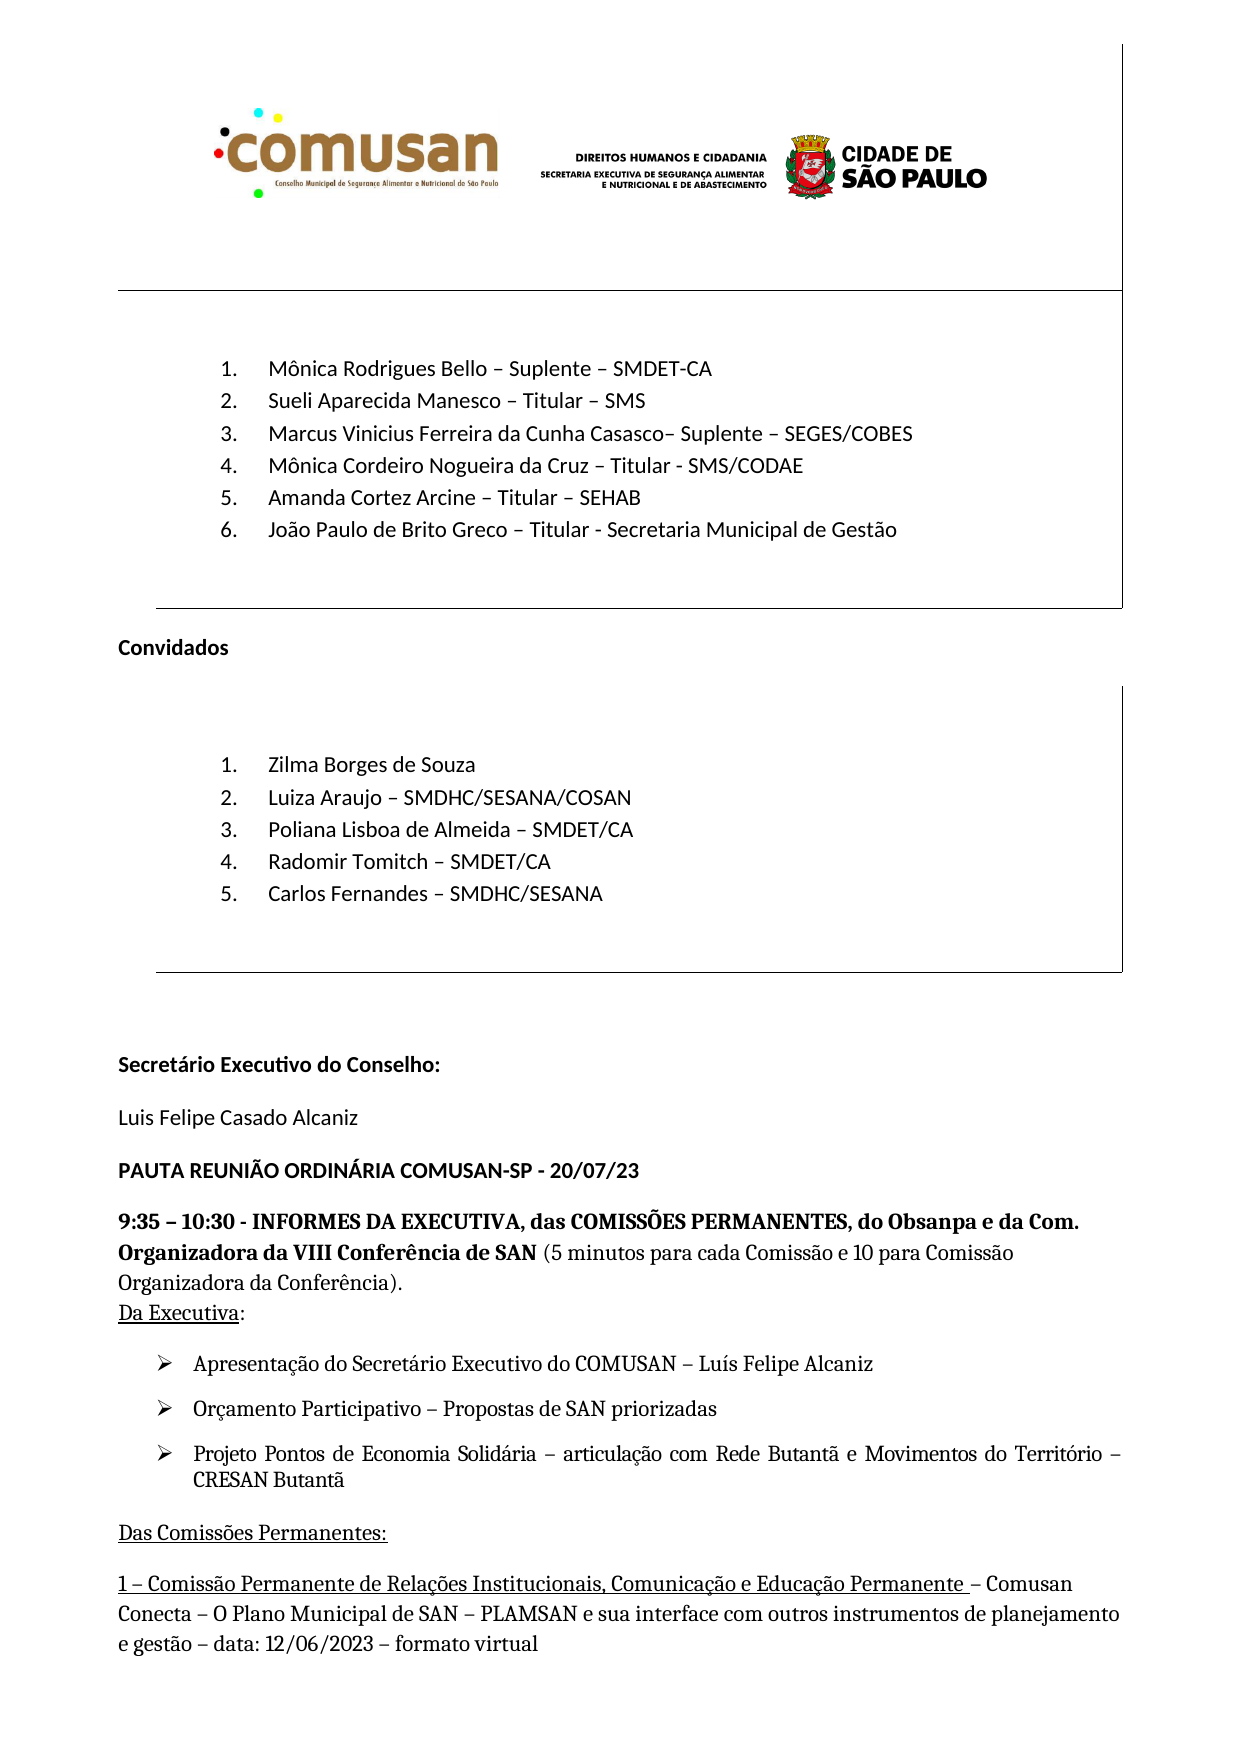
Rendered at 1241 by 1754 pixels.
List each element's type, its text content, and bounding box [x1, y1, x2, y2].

list Mônica Cordeiro Nogueira da Cruz – Titular - SMS/CODAE [156, 386, 1122, 419]
list Carlos Fernandes – SMDHC/SESANA [156, 815, 1122, 972]
text PAUTA REUNIÃO ORDINÁRIA COMUSAN-SP - 20/07/23 [118, 1156, 1122, 1184]
text Das Comissões Permanentes: [118, 1519, 1122, 1546]
list Apresentação do Secretário Executivo do COMUSAN – Luís Felipe Alcaniz [156, 1351, 1122, 1377]
list Projeto Pontos de Economia Solidária – articulação com Rede Butantã e Movimentos do Território – CRESAN Butantã [156, 1440, 1122, 1493]
text Secretário Executivo do Conselho: [118, 1050, 1122, 1078]
text Luis Felipe Casado Alcaniz [118, 1103, 1122, 1131]
list Orçamento Participativo – Propostas de SAN priorizadas [156, 1396, 1122, 1422]
list Poliana Lisboa de Almeida – SMDET/CA [156, 750, 1122, 783]
list Mônica Rodrigues Bello – Suplente – SMDET-CA [156, 290, 1122, 322]
text Convidados [118, 633, 1122, 661]
list João Paulo de Brito Greco – Titular - Secretaria Municipal de Gestão [156, 451, 1122, 608]
text 1 – Comissão Permanente de Relações Institucionais, Comunicação e Educação Permanente – Comusan Conecta – O Plano Municipal de SAN – PLAMSAN e sua interface com outros instrumentos de planejamento e gestão – data: 12/06/2023 – formato virtual [118, 1570, 1122, 1657]
text 9:35 – 10:30 - INFORMES DA EXECUTIVA, das COMISSÕES PERMANENTES, do Obsanpa e da Com. Organizadora da VIII Conferência de SAN (5 minutos para cada Comissão e 10 para Comissão Organizadora da Conferência). [118, 1209, 1122, 1296]
list Marcus Vinicius Ferreira da Cunha Casasco– Suplente – SEGES/COBES [156, 354, 1122, 386]
list Amanda Cortez Arcine – Titular – SEHAB [156, 419, 1122, 451]
text Da Executiva: [118, 1300, 1122, 1326]
list Luiza Araujo – SMDHC/SESANA/COSAN [156, 718, 1122, 750]
list Sueli Aparecida Manesco – Titular – SMS [156, 322, 1122, 354]
list Zilma Borges de Souza [156, 686, 1122, 718]
list Radomir Tomitch – SMDET/CA [156, 783, 1122, 815]
